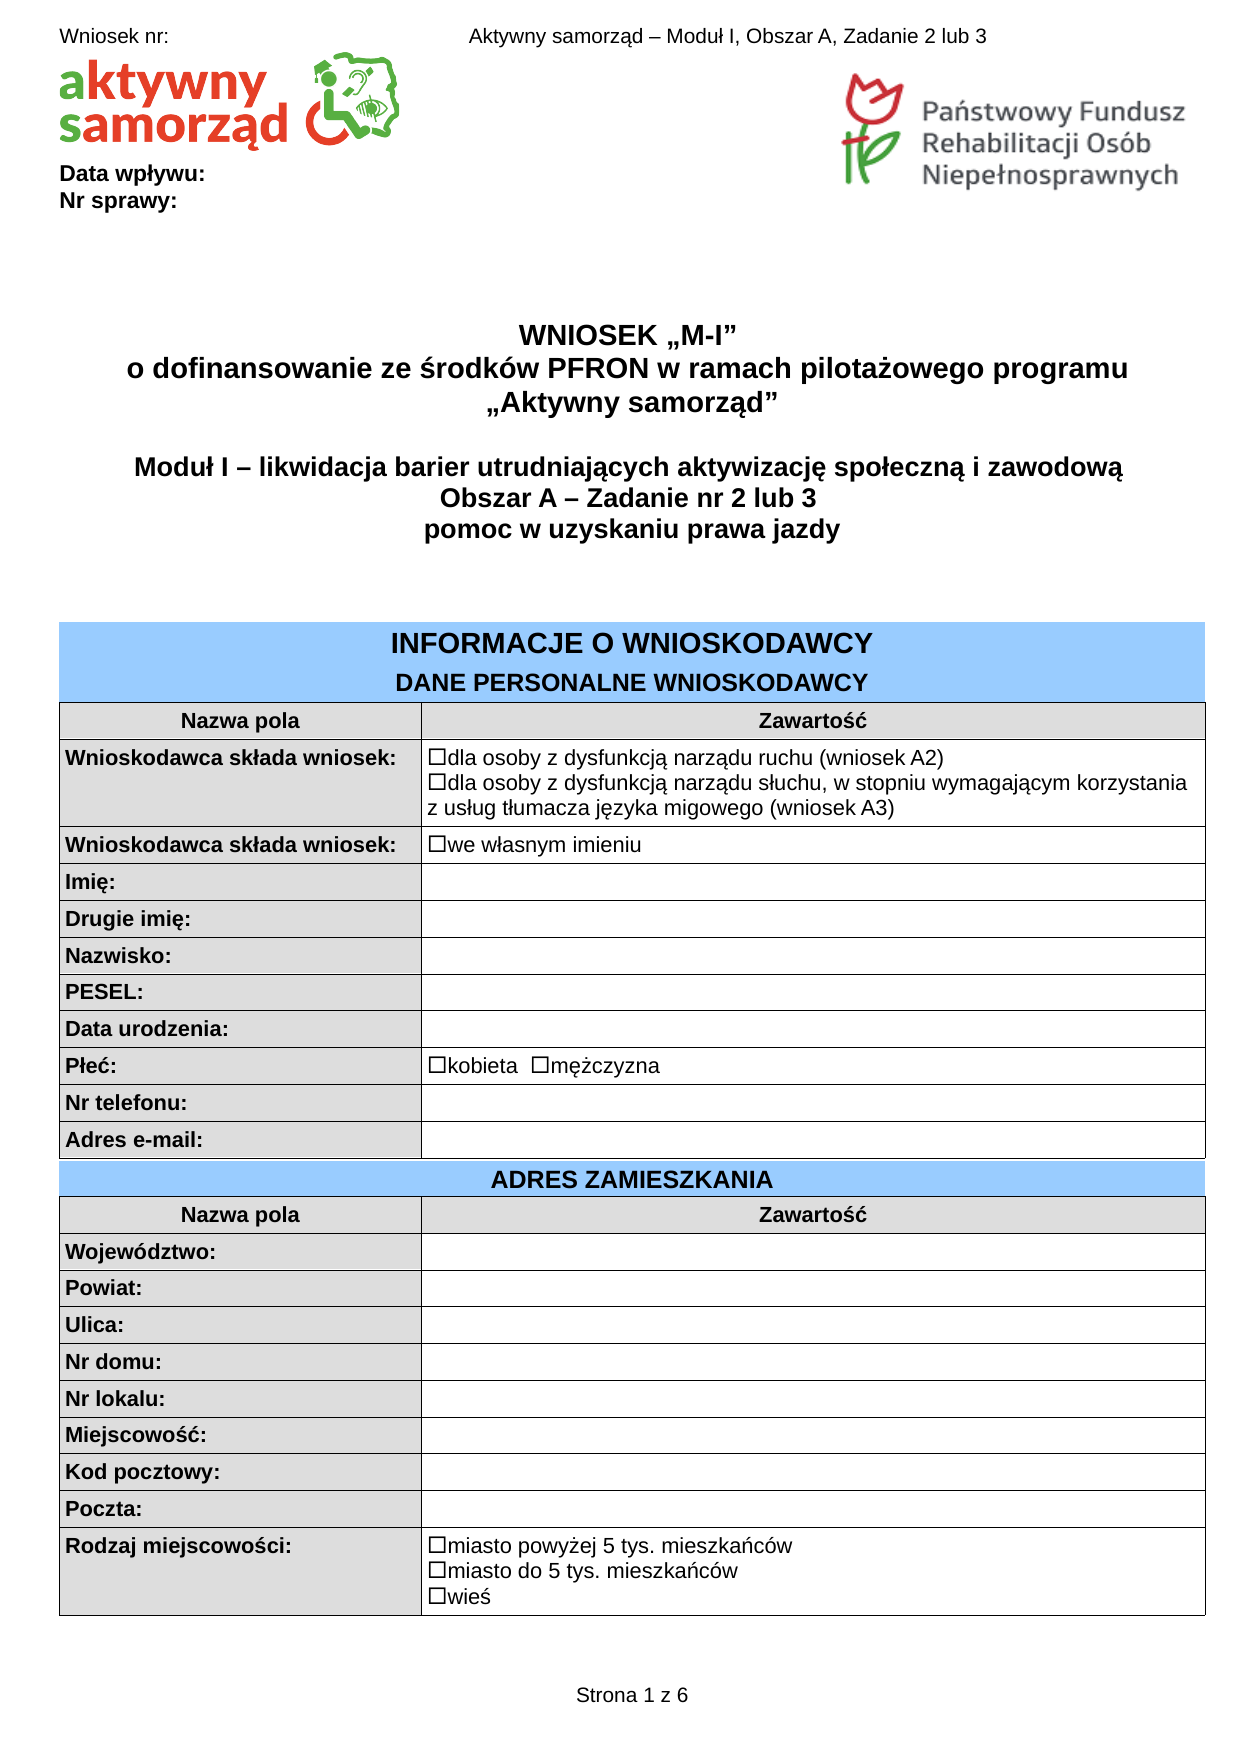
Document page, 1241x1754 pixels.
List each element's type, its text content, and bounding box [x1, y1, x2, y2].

subtitle ADRES ZAMIESZKANIA [59, 1161, 1205, 1196]
table_cell Miejscowość: [60, 1418, 421, 1453]
table_header Nazwa pola [60, 1197, 421, 1233]
table_header Nazwa pola [60, 703, 421, 738]
text Data wpływu: [59, 160, 840, 187]
table_cell [422, 975, 1205, 1010]
table_cell [422, 1454, 1205, 1490]
table_cell Kod pocztowy: [60, 1454, 421, 1490]
table_cell [422, 1491, 1205, 1527]
table_cell Adres e-mail: [60, 1122, 421, 1157]
table_cell [422, 1307, 1205, 1343]
table_cell Ulica: [60, 1307, 421, 1343]
table_cell [422, 938, 1205, 973]
picture [59, 52, 400, 151]
table_cell [422, 1122, 1205, 1157]
table_cell Nazwisko: [60, 938, 421, 973]
table_cell [422, 1344, 1205, 1380]
table_cell Nr telefonu: [60, 1085, 421, 1121]
table_cell PESEL: [60, 975, 421, 1010]
table_cell [422, 1381, 1205, 1417]
table_cell Nr domu: [60, 1344, 421, 1380]
text [1189, 160, 1205, 187]
table_cell [422, 1234, 1205, 1269]
table_cell Rodzaj miejscowości: [60, 1528, 421, 1615]
table_cell Nr lokalu: [60, 1381, 421, 1417]
table_cell [422, 1271, 1205, 1306]
table_cell [422, 901, 1205, 937]
subtitle DANE PERSONALNE WNIOSKODAWCY [59, 661, 1205, 702]
subtitle WNIOSEK „M-I” o dofinansowanie ze środków PFRON w ramach pilotażowego programu „Aktywny samorząd” [59, 317, 1205, 418]
table_cell [422, 864, 1205, 900]
table_cell Wnioskodawca składa wniosek: [60, 827, 421, 863]
table_cell [422, 1085, 1205, 1121]
table_cell Województwo: [60, 1234, 421, 1269]
table_cell Płeć: [60, 1048, 421, 1084]
subtitle INFORMACJE O WNIOSKODAWCY [59, 622, 1205, 661]
table_cell miasto powyżej 5 tys. mieszkańców miasto do 5 tys. mieszkańców wieś [422, 1528, 1205, 1615]
table_cell dla osoby z dysfunkcją narządu ruchu (wniosek A2) dla osoby z dysfunkcją narządu słuchu, w stopniu wymagającym korzystania z usług tłumacza języka migowego (wniosek A3) [422, 740, 1205, 826]
table_cell Data urodzenia: [60, 1011, 421, 1047]
table_header Zawartość [422, 703, 1205, 738]
table_cell Poczta: [60, 1491, 421, 1527]
subtitle Moduł I – likwidacja barier utrudniających aktywizację społeczną i zawodową Obszar A – Zadanie nr 2 lub 3 pomoc w uzyskaniu prawa jazdy [59, 448, 1205, 547]
table_cell Powiat: [60, 1271, 421, 1306]
table_cell [422, 1418, 1205, 1453]
table_cell kobieta mężczyzna [422, 1048, 1205, 1084]
table_cell Imię: [60, 864, 421, 900]
table_cell we własnym imieniu [422, 827, 1205, 863]
table_cell Wnioskodawca składa wniosek: [60, 740, 421, 826]
table_header Zawartość [422, 1197, 1205, 1233]
text Nr sprawy: [59, 187, 1205, 213]
table_cell [422, 1011, 1205, 1047]
table_cell Drugie imię: [60, 901, 421, 937]
